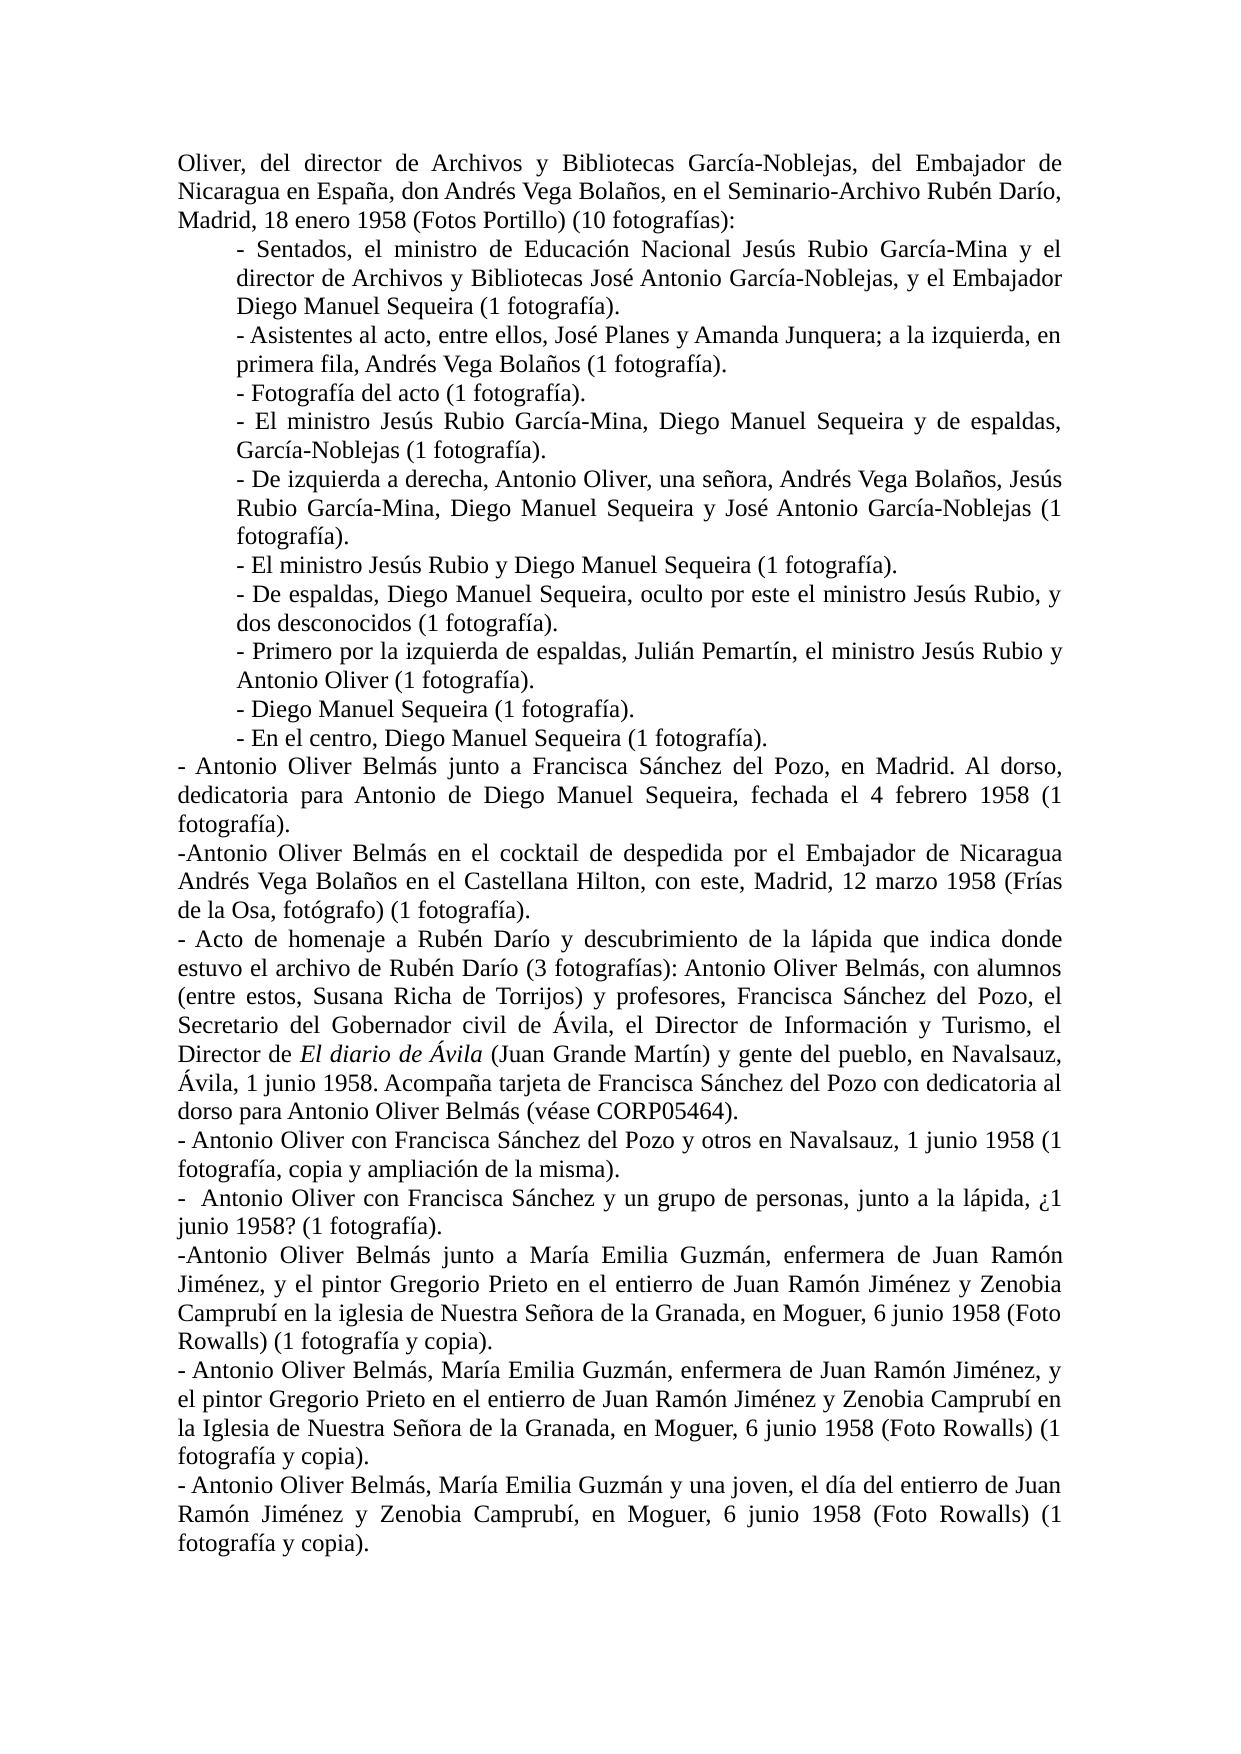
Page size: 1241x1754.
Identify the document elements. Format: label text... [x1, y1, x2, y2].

text - Primero por la izquierda de espaldas, Julián Pemartín, el ministro Jesús Rubio y Antonio Oliver (1 fotografía). [236, 636, 1063, 694]
text - Asistentes al acto, entre ellos, José Planes y Amanda Junquera; a la izquierda, en primera fila, Andrés Vega Bolaños (1 fotografía). [236, 320, 1063, 378]
text - Antonio Oliver Belmás, María Emilia Guzmán y una joven, el día del entierro de Juan Ramón Jiménez y Zenobia Camprubí, en Moguer, 6 junio 1958 (Foto Rowalls) (1 fotografía y copia). [177, 1470, 1063, 1556]
text - De izquierda a derecha, Antonio Oliver, una señora, Andrés Vega Bolaños, Jesús Rubio García-Mina, Diego Manuel Sequeira y José Antonio García-Noblejas (1 fotografía). [236, 464, 1063, 550]
text - Sentados, el ministro de Educación Nacional Jesús Rubio García-Mina y el director de Archivos y Bibliotecas José Antonio García-Noblejas, y el Embajador Diego Manuel Sequeira (1 fotografía). [236, 234, 1063, 320]
text - Antonio Oliver con Francisca Sánchez y un grupo de personas, junto a la lápida, ¿1 junio 1958? (1 fotografía). [177, 1183, 1063, 1240]
text - En el centro, Diego Manuel Sequeira (1 fotografía). [236, 723, 1063, 751]
text - El ministro Jesús Rubio García-Mina, Diego Manuel Sequeira y de espaldas, García-Noblejas (1 fotografía). [236, 406, 1063, 464]
text - Acto de homenaje a Rubén Darío y descubrimiento de la lápida que indica donde estuvo el archivo de Rubén Darío (3 fotografías): Antonio Oliver Belmás, con alumnos (entre estos, Susana Richa de Torrijos) y profesores, Francisca Sánchez del Pozo, el Secretario del Gobernador civil de Ávila, el Director de Información y Turismo, el Director de El diario de Ávila (Juan Grande Martín) y gente del pueblo, en Navalsauz, Ávila, 1 junio 1958. Acompaña tarjeta de Francisca Sánchez del Pozo con dedicatoria al dorso para Antonio Oliver Belmás (véase CORP05464). [177, 924, 1063, 1125]
text - Fotografía del acto (1 fotografía). [236, 378, 1063, 406]
text - Antonio Oliver Belmás, María Emilia Guzmán, enfermera de Juan Ramón Jiménez, y el pintor Gregorio Prieto en el entierro de Juan Ramón Jiménez y Zenobia Camprubí en la Iglesia de Nuestra Señora de la Granada, en Moguer, 6 junio 1958 (Foto Rowalls) (1 fotografía y copia). [177, 1355, 1063, 1470]
text - El ministro Jesús Rubio y Diego Manuel Sequeira (1 fotografía). [236, 550, 1063, 579]
text -Antonio Oliver Belmás junto a María Emilia Guzmán, enfermera de Juan Ramón Jiménez, y el pintor Gregorio Prieto en el entierro de Juan Ramón Jiménez y Zenobia Camprubí en la iglesia de Nuestra Señora de la Granada, en Moguer, 6 junio 1958 (Foto Rowalls) (1 fotografía y copia). [177, 1240, 1063, 1355]
text Oliver, del director de Archivos y Bibliotecas García-Noblejas, del Embajador de Nicaragua en España, don Andrés Vega Bolaños, en el Seminario-Archivo Rubén Darío, Madrid, 18 enero 1958 (Fotos Portillo) (10 fotografías): [177, 148, 1063, 234]
text - Antonio Oliver Belmás junto a Francisca Sánchez del Pozo, en Madrid. Al dorso, dedicatoria para Antonio de Diego Manuel Sequeira, fechada el 4 febrero 1958 (1 fotografía). [177, 751, 1063, 838]
text - Diego Manuel Sequeira (1 fotografía). [236, 694, 1063, 723]
text - Antonio Oliver con Francisca Sánchez del Pozo y otros en Navalsauz, 1 junio 1958 (1 fotografía, copia y ampliación de la misma). [177, 1125, 1063, 1183]
text -Antonio Oliver Belmás en el cocktail de despedida por el Embajador de Nicaragua Andrés Vega Bolaños en el Castellana Hilton, con este, Madrid, 12 marzo 1958 (Frías de la Osa, fotógrafo) (1 fotografía). [177, 838, 1063, 924]
text - De espaldas, Diego Manuel Sequeira, oculto por este el ministro Jesús Rubio, y dos desconocidos (1 fotografía). [236, 579, 1063, 636]
